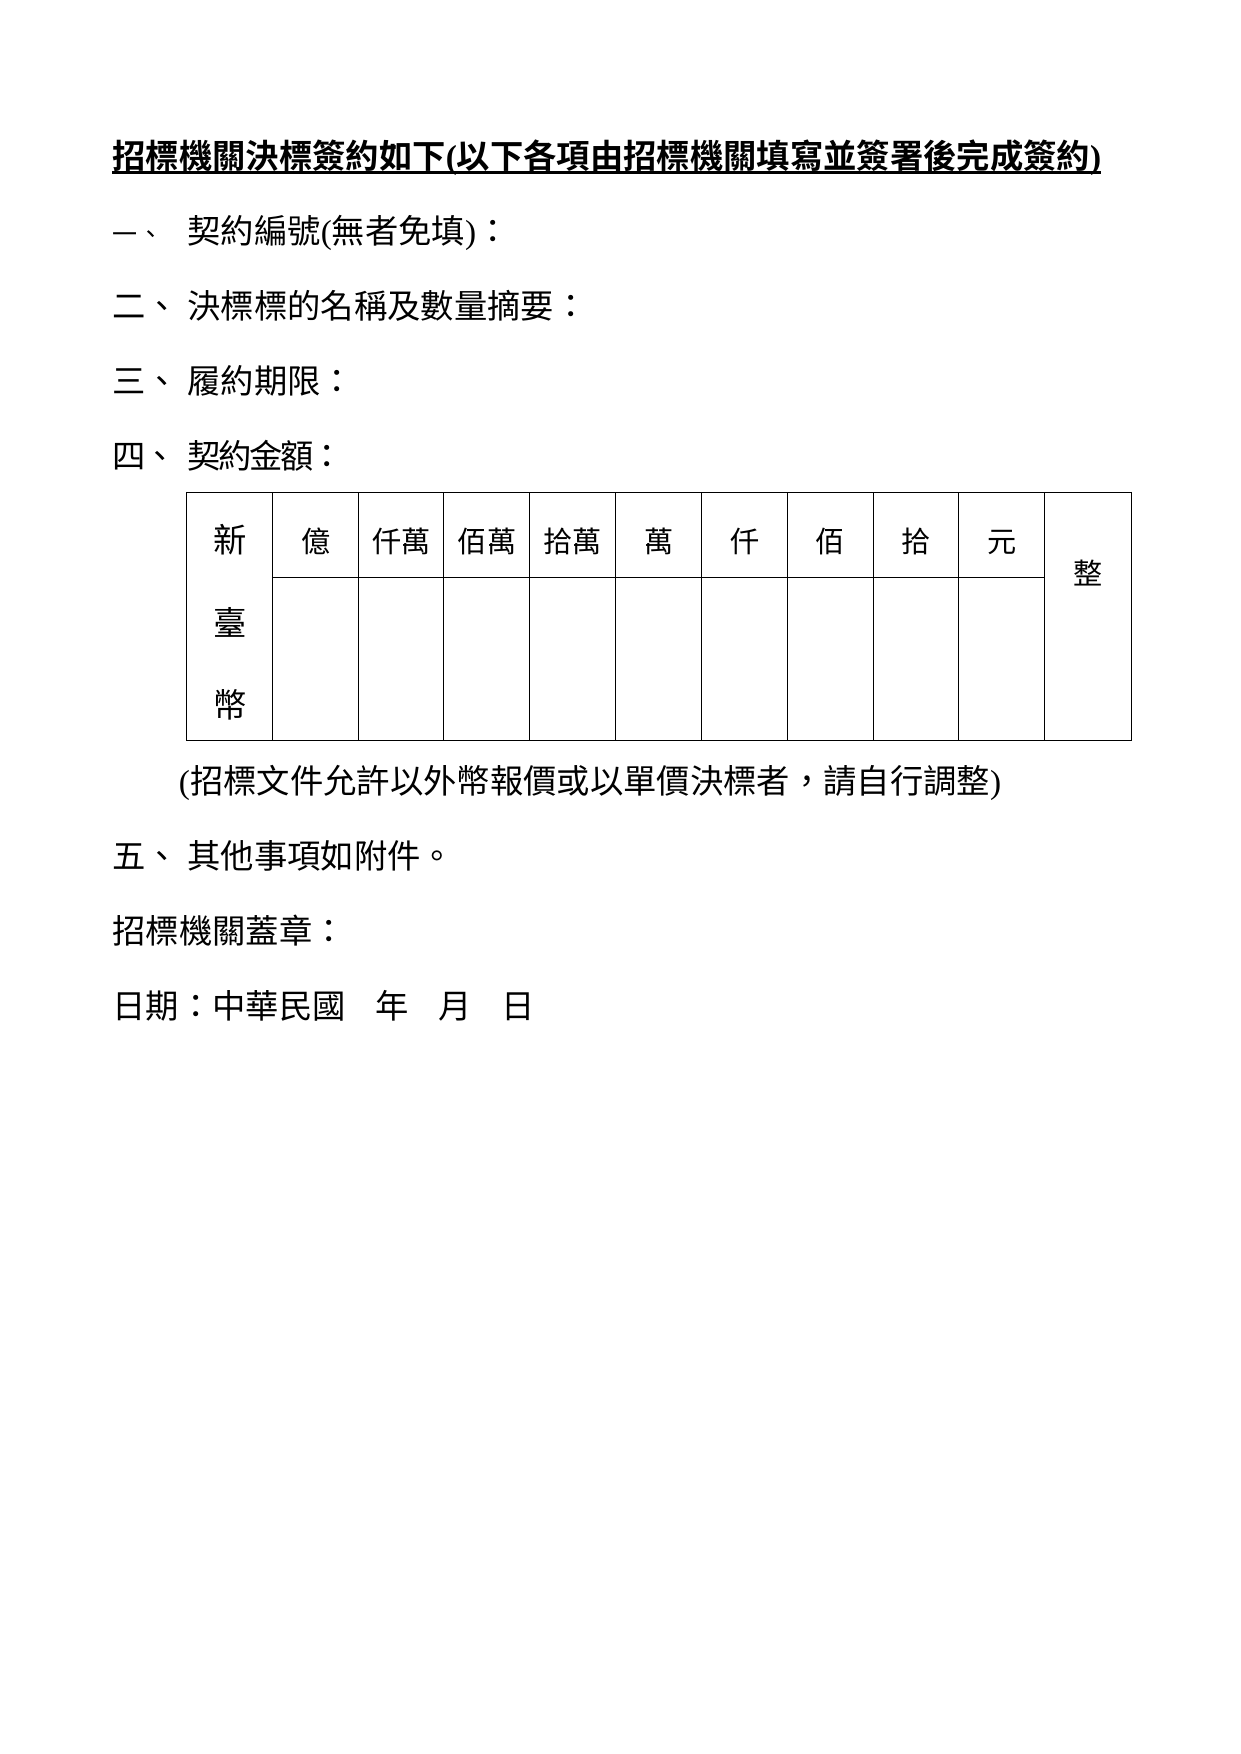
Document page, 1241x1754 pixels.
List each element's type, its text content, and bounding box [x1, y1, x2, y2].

list 履約期限： [112, 342, 1162, 417]
table_header 佰萬 [444, 493, 529, 577]
table_header 仟 [702, 493, 787, 577]
table_cell [616, 578, 701, 740]
list 契約編號(無者免填)： [112, 192, 1162, 267]
list 決標標的名稱及數量摘要： [112, 267, 1162, 342]
table_header 萬 [616, 493, 701, 577]
table_cell [702, 578, 787, 740]
table_header 整 [1045, 493, 1131, 740]
table_cell [530, 578, 615, 740]
table_header 拾萬 [530, 493, 615, 577]
table_header 佰 [788, 493, 873, 577]
text (招標文件允許以外幣報價或以單價決標者，請自行調整) [179, 741, 1162, 816]
list 契約金額： [112, 417, 1162, 492]
table_cell [959, 578, 1044, 740]
table_header 仟萬 [359, 493, 443, 577]
table_header 拾 [874, 493, 958, 577]
text 日期：中華民國 年 月 日 [112, 966, 1162, 1041]
text 招標機關蓋章： [112, 891, 1162, 966]
table_cell [874, 578, 958, 740]
table_header 億 [273, 493, 358, 577]
table_header 新 臺 幣 [187, 493, 272, 740]
text 招標機關決標簽約如下(以下各項由招標機關填寫並簽署後完成簽約) [112, 117, 1162, 192]
table_cell [359, 578, 443, 740]
table_cell [273, 578, 358, 740]
list 其他事項如附件。 [112, 816, 1162, 891]
table_cell [444, 578, 529, 740]
table_cell [788, 578, 873, 740]
table_header 元 [959, 493, 1044, 577]
